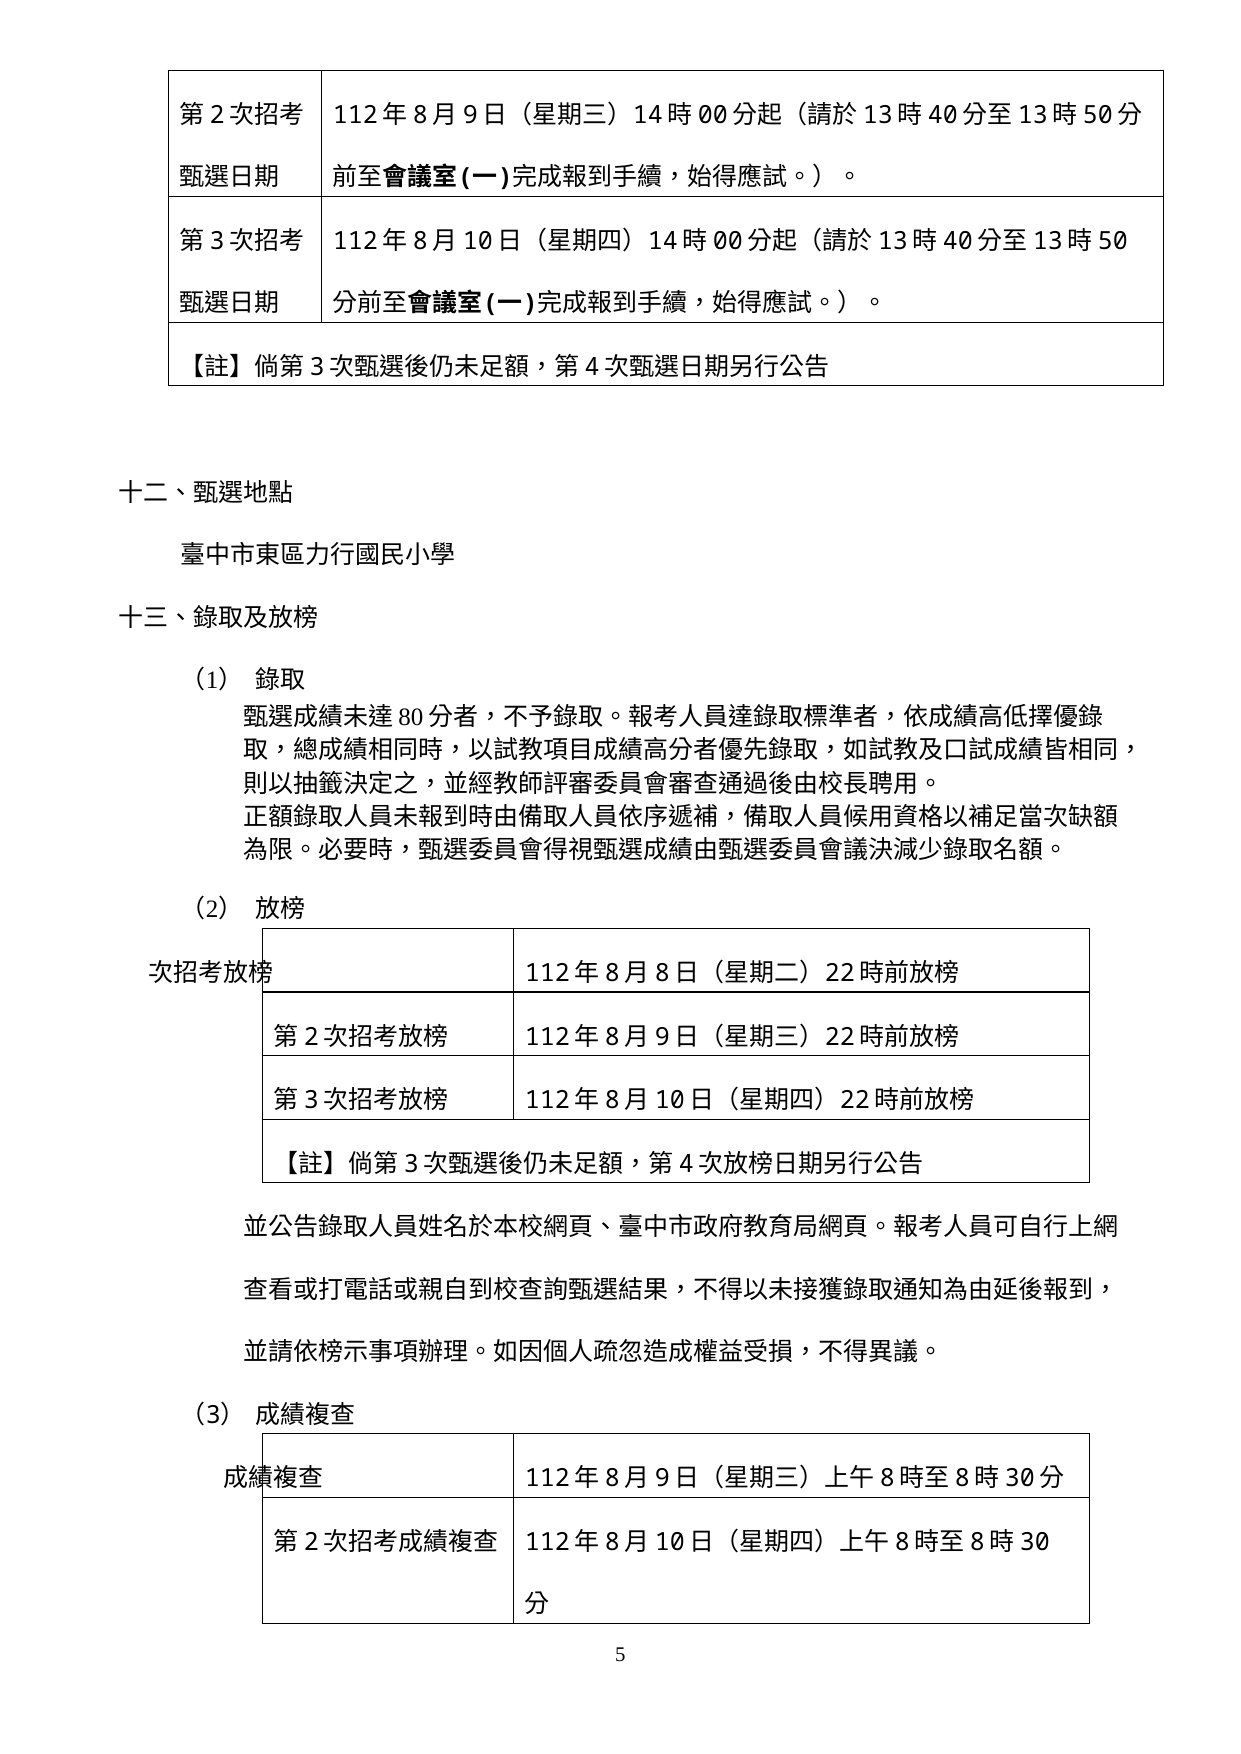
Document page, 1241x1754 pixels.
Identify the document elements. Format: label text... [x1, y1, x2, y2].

table_cell 第2次招考甄選日期 [169, 71, 321, 196]
table_cell 第3次招考放榜 [263, 1056, 513, 1118]
table_header 第1次招考成績複查 [263, 1434, 513, 1497]
text 甄選成績未達80分者，不予錄取。報考人員達錄取標準者，依成績高低擇優錄取，總成績相同時，以試教項目成績高分者優先錄取，如試教及口試成績皆相同，則以抽籤決定之，並經教師評審委員會審查通過後由校長聘用。 [243, 699, 1122, 799]
table_cell 第2次招考放榜 [263, 993, 513, 1055]
table_header 112年8月8日（星期二）22時前放榜 [514, 929, 1089, 991]
table_cell 112年8月9日（星期三）22時前放榜 [514, 993, 1089, 1055]
table_cell 112年8月10日（星期四）22時前放榜 [514, 1056, 1089, 1118]
text 十三、錄取及放榜 [118, 574, 1122, 636]
table_header 第1次招考放榜 [263, 929, 513, 991]
list 錄取 [181, 636, 1122, 699]
table_cell 第2次招考成績複查 [263, 1498, 513, 1623]
text 並公告錄取人員姓名於本校網頁、臺中市政府教育局網頁。報考人員可自行上網查看或打電話或親自到校查詢甄選結果，不得以未接獲錄取通知為由延後報到，並請依榜示事項辦理。如因個人疏忽造成權益受損，不得異議。 [243, 1183, 1122, 1371]
list 成績複查 [181, 1371, 1122, 1433]
table_header 112年8月9日（星期三）上午8時至8時30分 [514, 1434, 1089, 1497]
text 十二、甄選地點 [118, 449, 1122, 511]
table_cell 112年8月10日（星期四）14時00分起（請於13時40分至13時50分前至會議室(一)完成報到手續，始得應試。）。 [322, 197, 1163, 322]
table_cell 【註】倘第3次甄選後仍未足額，第4次甄選日期另行公告 [169, 323, 1163, 385]
table_cell 【註】倘第3次甄選後仍未足額，第4次放榜日期另行公告 [263, 1120, 1089, 1182]
table_cell 112年8月9日（星期三）14時00分起（請於13時40分至13時50分前至會議室(一)完成報到手續，始得應試。）。 [322, 71, 1163, 196]
text 臺中市東區力行國民小學 [181, 511, 1122, 574]
table_cell 第3次招考甄選日期 [169, 197, 321, 322]
list 放榜 [181, 865, 1122, 928]
table_cell 112年8月10日（星期四）上午8時至8時30分 [514, 1498, 1089, 1623]
text 正額錄取人員未報到時由備取人員依序遞補，備取人員候用資格以補足當次缺額為限。必要時，甄選委員會得視甄選成績由甄選委員會議決減少錄取名額。 [243, 799, 1122, 865]
